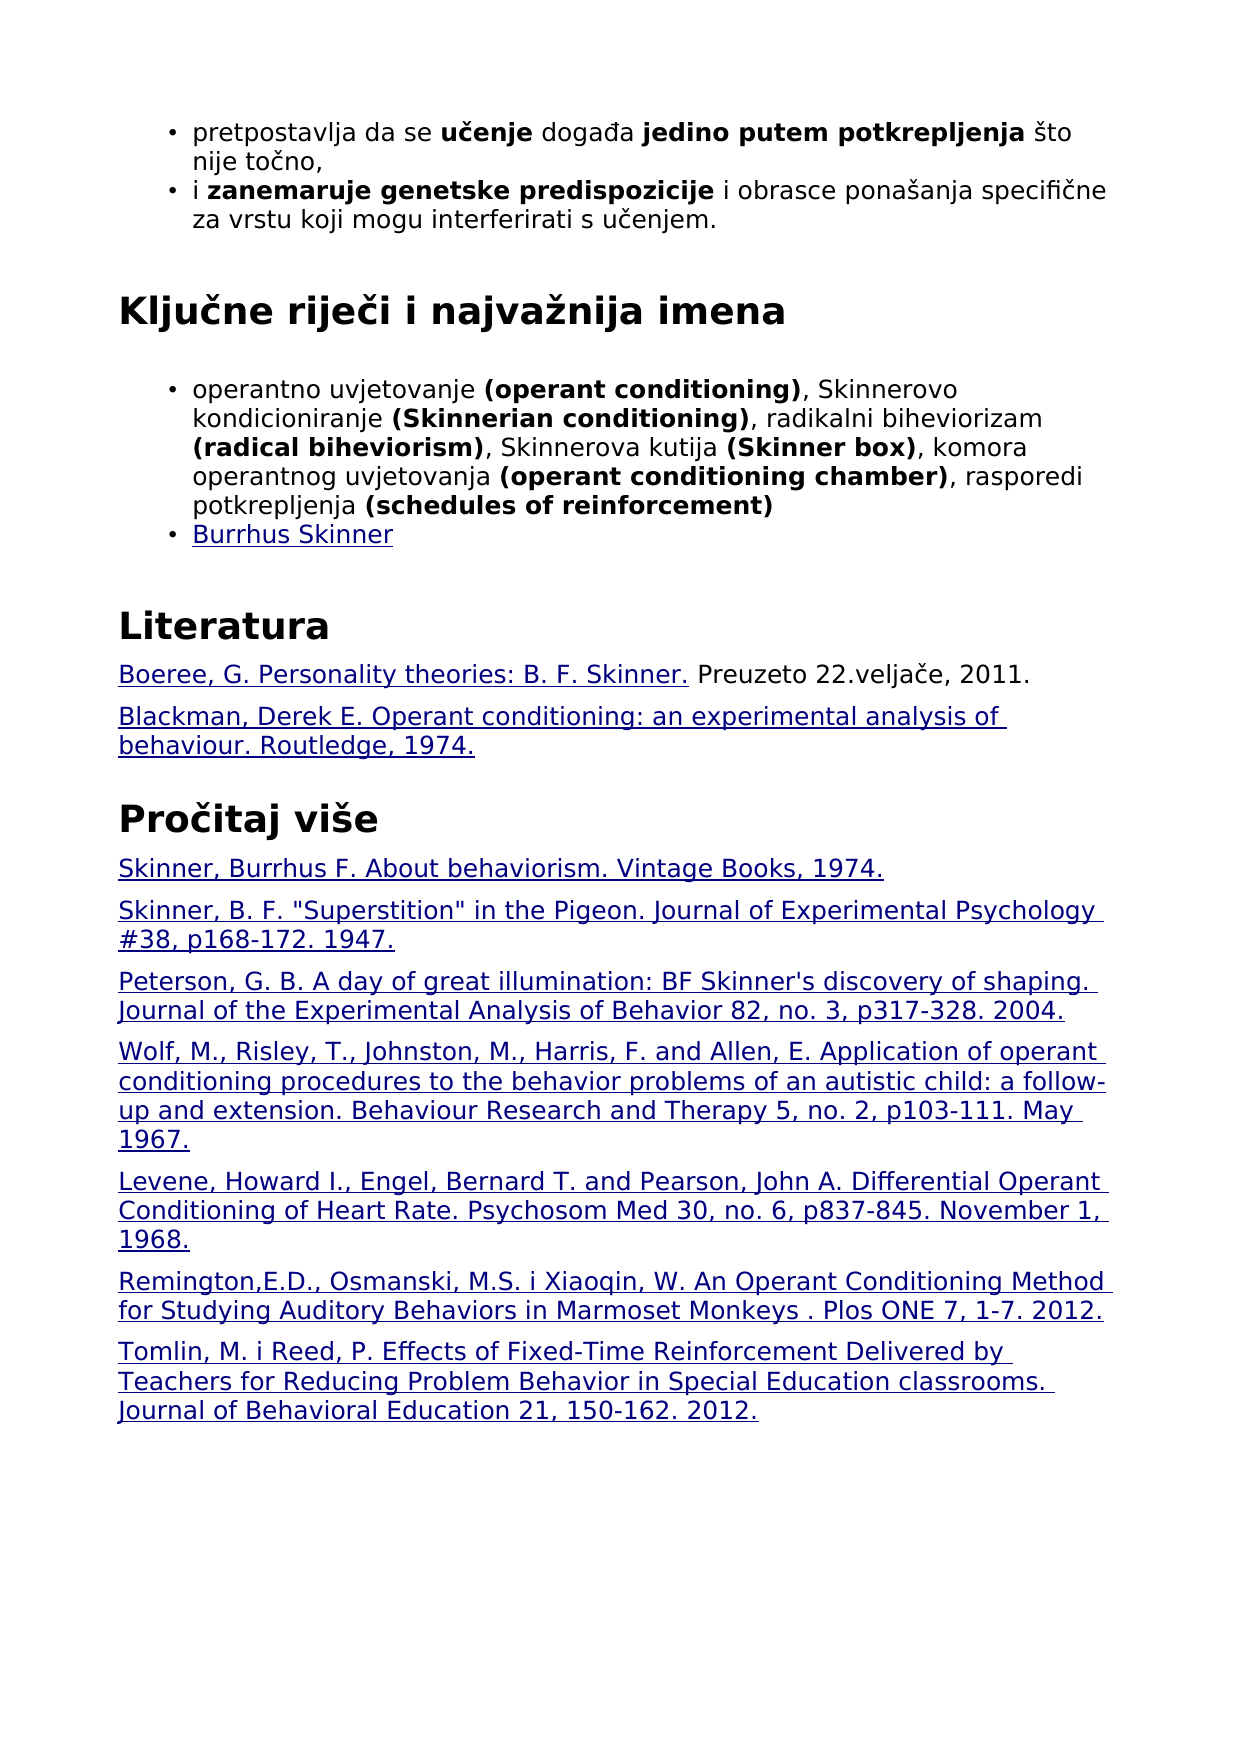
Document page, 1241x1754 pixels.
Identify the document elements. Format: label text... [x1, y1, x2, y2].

text Wolf, M., Risley, T., Johnston, M., Harris, F. and Allen, E. Application of operant conditioning procedures to the behavior problems of an autistic child: a follow-up and extension. Behaviour Research and Therapy 5, no. 2, p103-111. May 1967. [118, 1037, 1122, 1154]
text Levene, Howard I., Engel, Bernard T. and Pearson, John A. Differential Operant Conditioning of Heart Rate. Psychosom Med 30, no. 6, p837-845. November 1, 1968. [118, 1167, 1122, 1254]
subtitle Ključne riječi i najvažnija imena [118, 289, 1122, 333]
list operantno uvjetovanje (operant conditioning), Skinnerovo kondicioniranje (Skinnerian conditioning), radikalni biheviorizam (radical biheviorism), Skinnerova kutija (Skinner box), komora operantnog uvjetovanja (operant conditioning chamber), rasporedi potkrepljenja (schedules of reinforcement) [177, 375, 1122, 521]
list i zanemaruje genetske predispozicije i obrasce ponašanja specifične za vrstu koji mogu interferirati s učenjem. [177, 176, 1122, 235]
text Peterson, G. B. A day of great illumination: BF Skinner's discovery of shaping. Journal of the Experimental Analysis of Behavior 82, no. 3, p317-328. 2004. [118, 967, 1122, 1025]
text Blackman, Derek E. Operant conditioning: an experimental analysis of behaviour. Routledge, 1974. [118, 702, 1122, 761]
text Boeree, G. Personality theories: B. F. Skinner. Preuzeto 22.veljače, 2011. [118, 661, 1122, 690]
text Skinner, B. F. "Superstition" in the Pigeon. Journal of Experimental Psychology #38, p168-172. 1947. [118, 896, 1122, 954]
text Tomlin, M. i Reed, P. Effects of Fixed-Time Reinforcement Delivered by Teachers for Reducing Problem Behavior in Special Education classrooms. Journal of Behavioral Education 21, 150-162. 2012. [118, 1337, 1122, 1425]
list Burrhus Skinner [177, 521, 1122, 550]
list pretpostavlja da se učenje događa jedino putem potkrepljenja što nije točno, [177, 118, 1122, 176]
subtitle Pročitaj više [118, 798, 1122, 842]
text Remington,E.D., Osmanski, M.S. i Xiaoqin, W. An Operant Conditioning Method for Studying Auditory Behaviors in Marmoset Monkeys . Plos ONE 7, 1-7. 2012. [118, 1267, 1122, 1325]
subtitle Literatura [118, 604, 1122, 648]
text Skinner, Burrhus F. About behaviorism. Vintage Books, 1974. [118, 854, 1122, 883]
